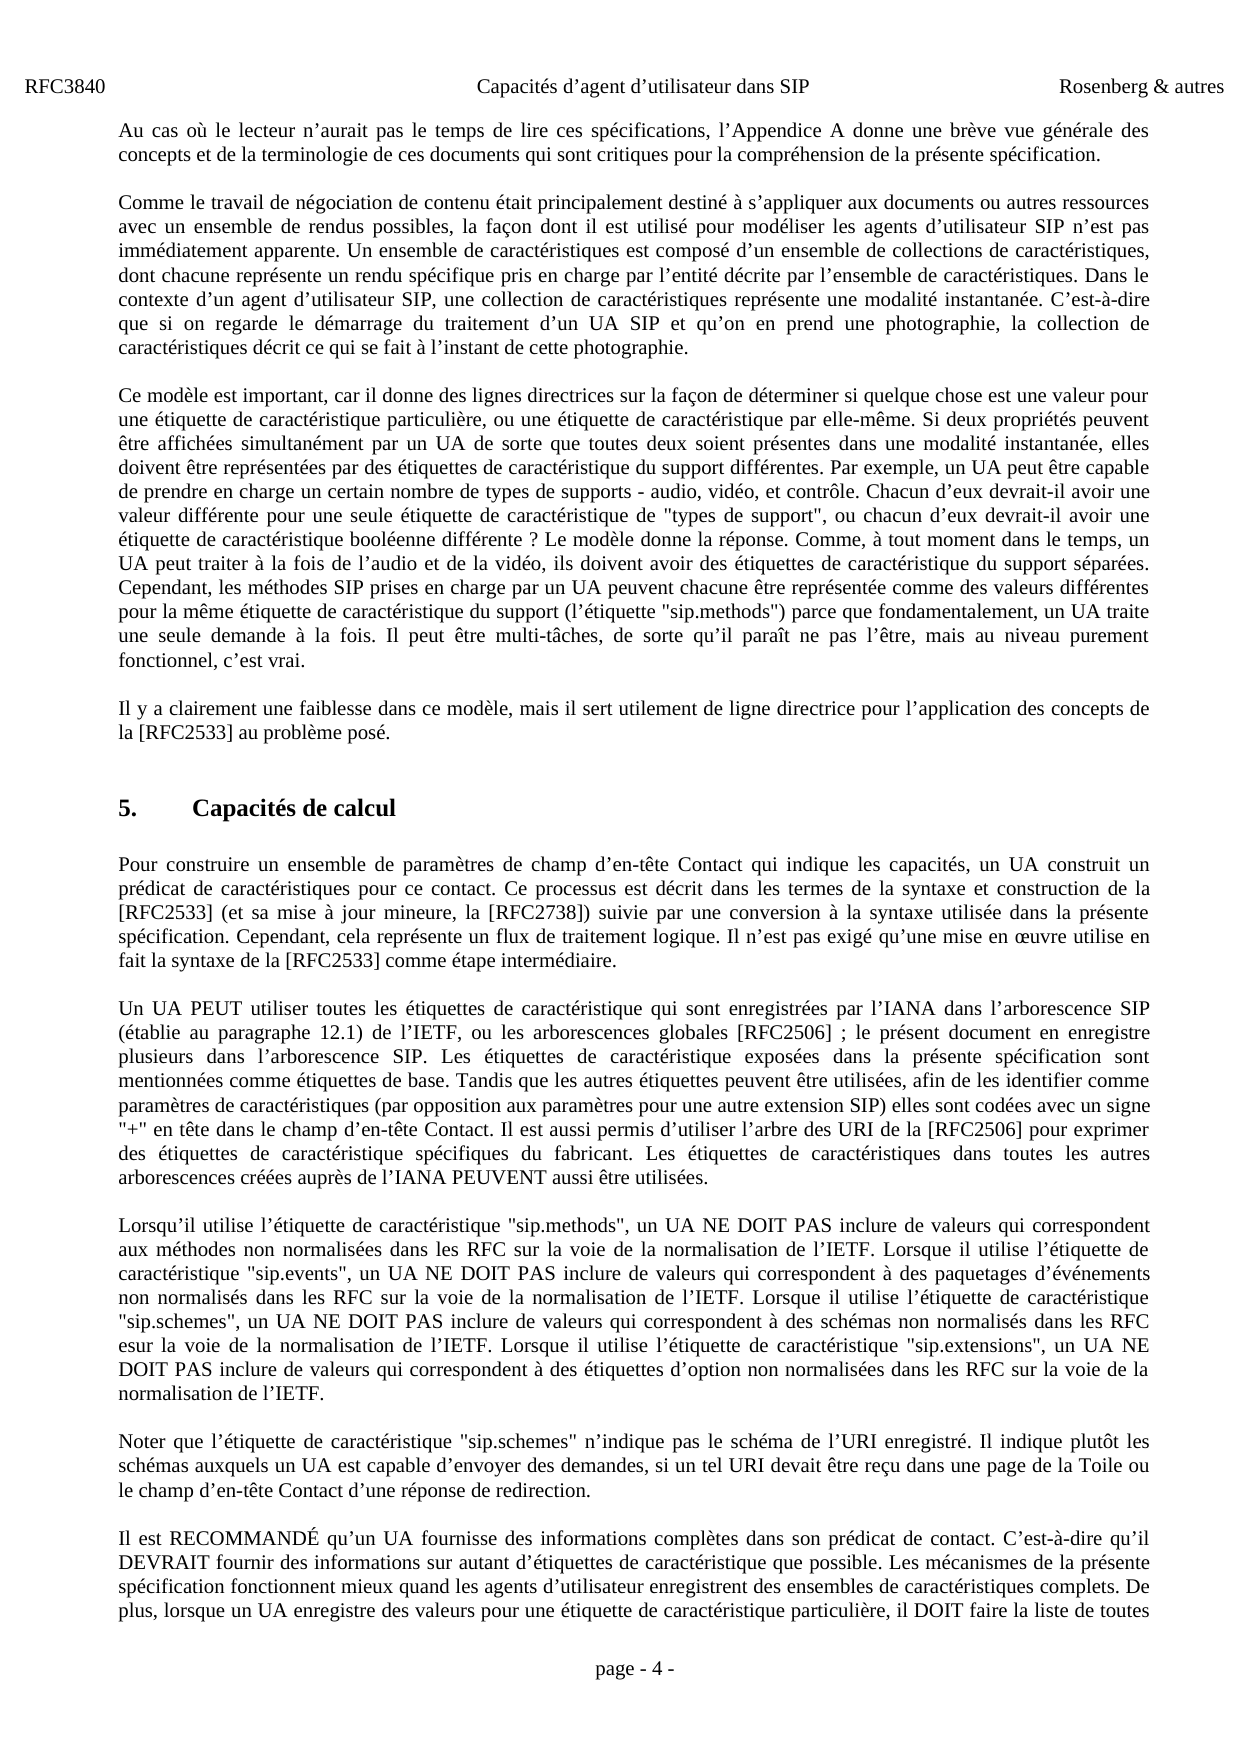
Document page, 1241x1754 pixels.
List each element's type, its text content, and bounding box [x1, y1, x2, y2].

text Comme le travail de négociation de contenu était principalement destiné à s’appliquer aux documents ou autres ressources avec un ensemble de rendus possibles, la façon dont il est utilisé pour modéliser les agents d’utilisateur SIP n’est pas immédiatement apparente. Un ensemble de caractéristiques est composé d’un ensemble de collections de caractéristiques, dont chacune représente un rendu spécifique pris en charge par l’entité décrite par l’ensemble de caractéristiques. Dans le contexte d’un agent d’utilisateur SIP, une collection de caractéristiques représente une modalité instantanée. C’est-à-dire que si on regarde le démarrage du traitement d’un UA SIP et qu’on en prend une photographie, la collection de caractéristiques décrit ce qui se fait à l’instant de cette photographie. [118, 190, 1152, 359]
text Au cas où le lecteur n’aurait pas le temps de lire ces spécifications, l’Appendice A donne une brève vue générale des concepts et de la terminologie de ces documents qui sont critiques pour la compréhension de la présente spécification. [118, 118, 1152, 166]
text Noter que l’étiquette de caractéristique "sip.schemes" n’indique pas le schéma de l’URI enregistré. Il indique plutôt les schémas auxquels un UA est capable d’envoyer des demandes, si un tel URI devait être reçu dans une page de la Toile ou le champ d’en-tête Contact d’une réponse de redirection. [118, 1429, 1152, 1502]
text Il est RECOMMANDÉ qu’un UA fournisse des informations complètes dans son prédicat de contact. C’est-à-dire qu’il DEVRAIT fournir des informations sur autant d’étiquettes de caractéristique que possible. Les mécanismes de la présente spécification fonctionnent mieux quand les agents d’utilisateur enregistrent des ensembles de caractéristiques complets. De plus, lorsque un UA enregistre des valeurs pour une étiquette de caractéristique particulière, il DOIT faire la liste de toutes [118, 1526, 1152, 1622]
text Pour construire un ensemble de paramètres de champ d’en-tête Contact qui indique les capacités, un UA construit un prédicat de caractéristiques pour ce contact. Ce processus est décrit dans les termes de la syntaxe et construction de la [RFC2533] (et sa mise à jour mineure, la [RFC2738]) suivie par une conversion à la syntaxe utilisée dans la présente spécification. Cependant, cela représente un flux de traitement logique. Il n’est pas exigé qu’une mise en œuvre utilise en fait la syntaxe de la [RFC2533] comme étape intermédiaire. [118, 852, 1152, 972]
text Ce modèle est important, car il donne des lignes directrices sur la façon de déterminer si quelque chose est une valeur pour une étiquette de caractéristique particulière, ou une étiquette de caractéristique par elle-même. Si deux propriétés peuvent être affichées simultanément par un UA de sorte que toutes deux soient présentes dans une modalité instantanée, elles doivent être représentées par des étiquettes de caractéristique du support différentes. Par exemple, un UA peut être capable de prendre en charge un certain nombre de types de supports - audio, vidéo, et contrôle. Chacun d’eux devrait-il avoir une valeur différente pour une seule étiquette de caractéristique de "types de support", ou chacun d’eux devrait-il avoir une étiquette de caractéristique booléenne différente ? Le modèle donne la réponse. Comme, à tout moment dans le temps, un UA peut traiter à la fois de l’audio et de la vidéo, ils doivent avoir des étiquettes de caractéristique du support séparées. Cependant, les méthodes SIP prises en charge par un UA peuvent chacune être représentée comme des valeurs différentes pour la même étiquette de caractéristique du support (l’étiquette "sip.methods") parce que fondamentalement, un UA traite une seule demande à la fois. Il peut être multi-tâches, de sorte qu’il paraît ne pas l’être, mais au niveau purement fonctionnel, c’est vrai. [118, 383, 1152, 672]
text Lorsqu’il utilise l’étiquette de caractéristique "sip.methods", un UA NE DOIT PAS inclure de valeurs qui correspondent aux méthodes non normalisées dans les RFC sur la voie de la normalisation de l’IETF. Lorsque il utilise l’étiquette de caractéristique "sip.events", un UA NE DOIT PAS inclure de valeurs qui correspondent à des paquetages d’événements non normalisés dans les RFC sur la voie de la normalisation de l’IETF. Lorsque il utilise l’étiquette de caractéristique "sip.schemes", un UA NE DOIT PAS inclure de valeurs qui correspondent à des schémas non normalisés dans les RFC esur la voie de la normalisation de l’IETF. Lorsque il utilise l’étiquette de caractéristique "sip.extensions", un UA NE DOIT PAS inclure de valeurs qui correspondent à des étiquettes d’option non normalisées dans les RFC sur la voie de la normalisation de l’IETF. [118, 1213, 1152, 1405]
text Il y a clairement une faiblesse dans ce modèle, mais il sert utilement de ligne directrice pour l’application des concepts de la [RFC2533] au problème posé. [118, 696, 1152, 744]
text 5. Capacités de calcul [118, 793, 1152, 822]
text Un UA PEUT utiliser toutes les étiquettes de caractéristique qui sont enregistrées par l’IANA dans l’arborescence SIP (établie au paragraphe 12.1) de l’IETF, ou les arborescences globales [RFC2506] ; le présent document en enregistre plusieurs dans l’arborescence SIP. Les étiquettes de caractéristique exposées dans la présente spécification sont mentionnées comme étiquettes de base. Tandis que les autres étiquettes peuvent être utilisées, afin de les identifier comme paramètres de caractéristiques (par opposition aux paramètres pour une autre extension SIP) elles sont codées avec un signe "+" en tête dans le champ d’en-tête Contact. Il est aussi permis d’utiliser l’arbre des URI de la [RFC2506] pour exprimer des étiquettes de caractéristique spécifiques du fabricant. Les étiquettes de caractéristiques dans toutes les autres arborescences créées auprès de l’IANA PEUVENT aussi être utilisées. [118, 996, 1152, 1189]
